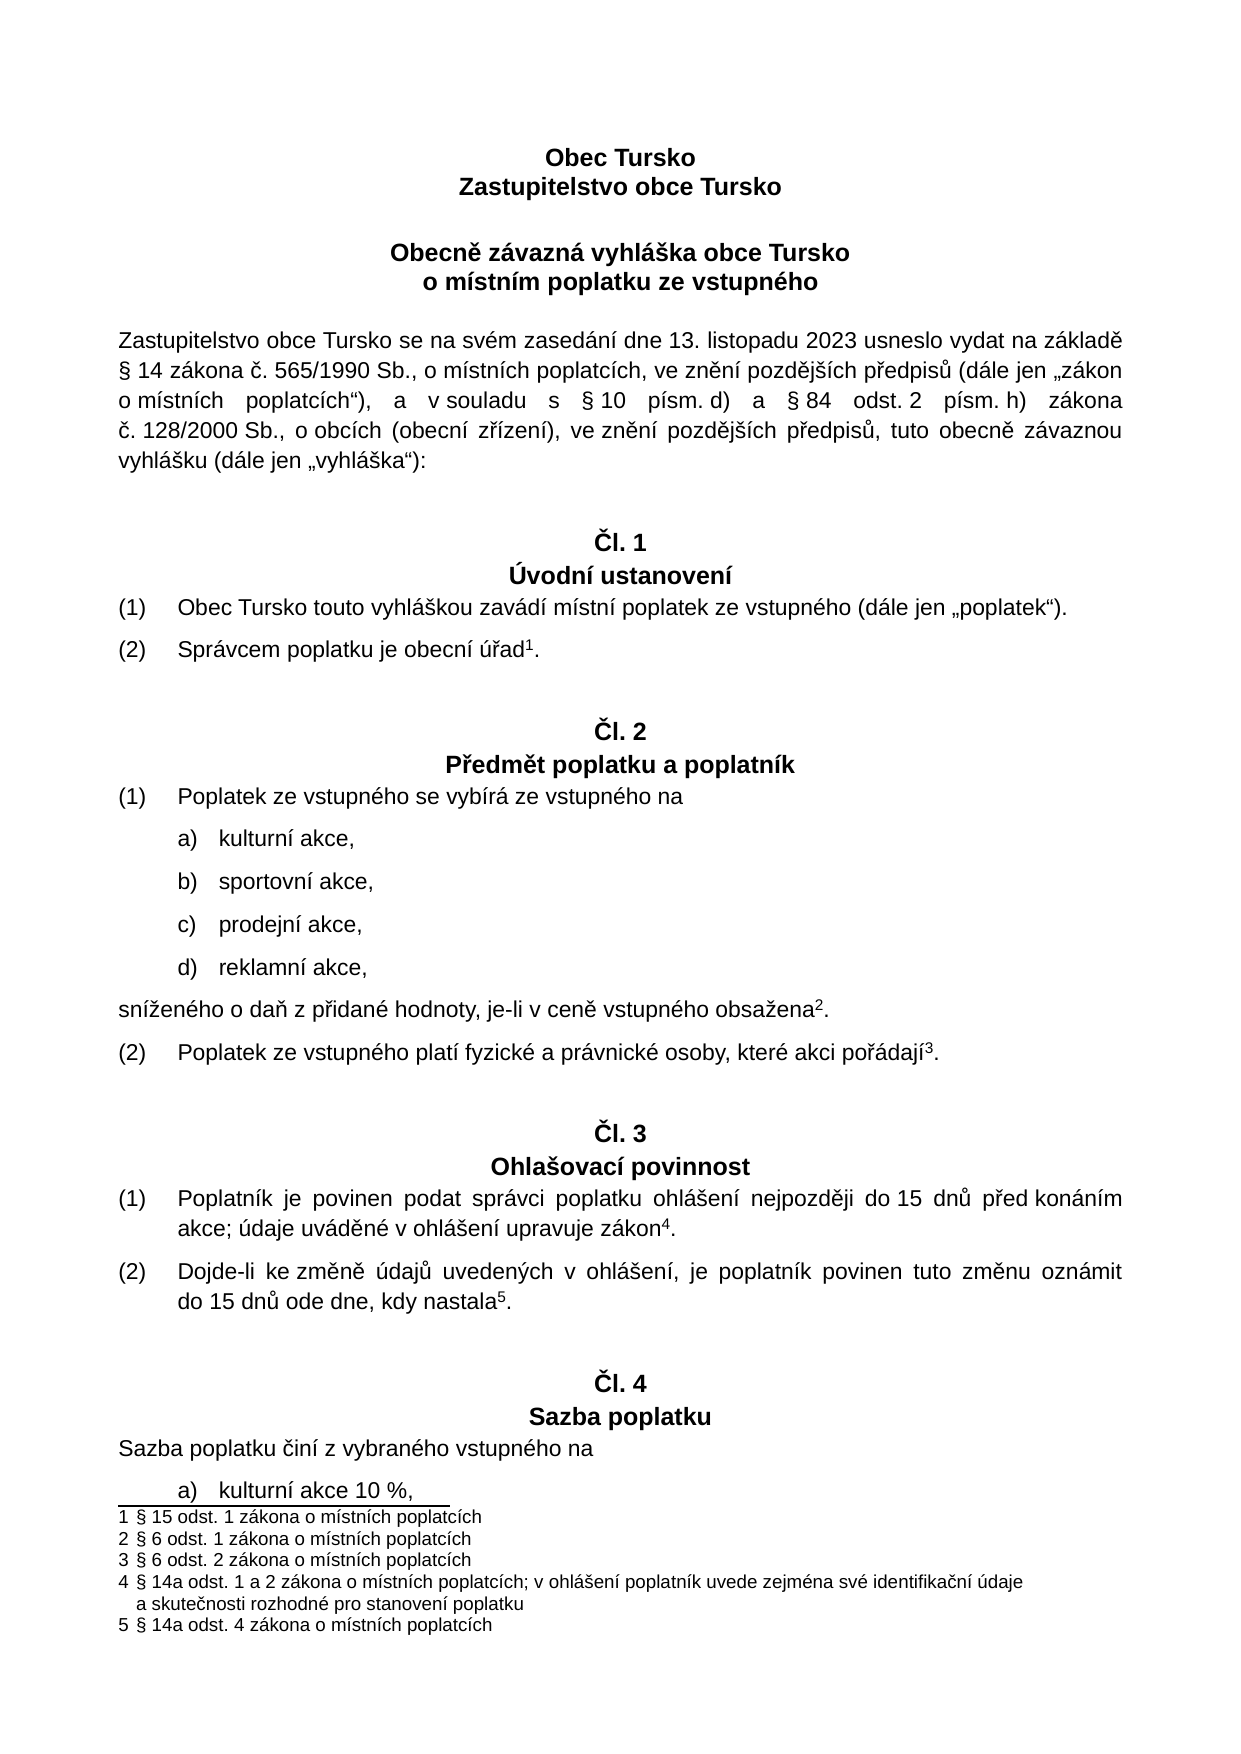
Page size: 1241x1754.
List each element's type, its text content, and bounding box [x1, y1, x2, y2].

list prodejní akce, [177, 911, 1122, 937]
text § 6 odst. 1 zákona o místních poplatcích [118, 1528, 1122, 1549]
subtitle Čl. 3 Ohlašovací povinnost [118, 1119, 1122, 1181]
subtitle Čl. 4 Sazba poplatku [118, 1368, 1122, 1430]
text Zastupitelstvo obce Tursko se na svém zasedání dne 13. listopadu 2023 usneslo vydat na základě § 14 zákona č. 565/1990 Sb., o místních poplatcích, ve znění pozdějších předpisů (dále jen „zákon o místních poplatcích“), a v souladu s § 10 písm. d) a § 84 odst. 2 písm. h) zákona č. 128/2000 Sb., o obcích (obecní zřízení), ve znění pozdějších předpisů, tuto obecně závaznou vyhlášku (dále jen „vyhláška“): [118, 327, 1122, 474]
text Obec Tursko Zastupitelstvo obce Tursko [118, 143, 1122, 201]
list § 14a odst. 1 a 2 zákona o místních poplatcích; v ohlášení poplatník uvede zejména své identifikační údaje a skutečnosti rozhodné pro stanovení poplatku [118, 1571, 1122, 1614]
subtitle Čl. 2 Předmět poplatku a poplatník [118, 717, 1122, 778]
list kulturní akce, [177, 825, 1122, 852]
text sníženého o daň z přidané hodnoty, je-li v ceně vstupného obsažena. [118, 996, 1122, 1023]
list Poplatek ze vstupného se vybírá ze vstupného na [118, 783, 1122, 809]
list Poplatek ze vstupného platí fyzické a právnické osoby, které akci pořádají. [118, 1039, 1122, 1065]
list Obec Tursko touto vyhláškou zavádí místní poplatek ze vstupného (dále jen „poplatek“). [118, 594, 1122, 620]
list kulturní akce 10 %, [177, 1477, 1122, 1504]
list § 14a odst. 4 zákona o místních poplatcích [118, 1614, 1122, 1635]
list Správcem poplatku je obecní úřad. [118, 636, 1122, 663]
list § 15 odst. 1 zákona o místních poplatcích [118, 1506, 1122, 1528]
text Sazba poplatku činí z vybraného vstupného na [118, 1434, 1122, 1461]
list sportovní akce, [177, 868, 1122, 894]
list § 6 odst. 2 zákona o místních poplatcích [118, 1549, 1122, 1571]
list Poplatník je povinen podat správci poplatku ohlášení nejpozději do 15 dnů před konáním akce; údaje uváděné v ohlášení upravuje zákon. [118, 1185, 1122, 1242]
list Dojde-li ke změně údajů uvedených v ohlášení, je poplatník povinen tuto změnu oznámit do 15 dnů ode dne, kdy nastala. [118, 1258, 1122, 1315]
subtitle Obecně závazná vyhláška obce Tursko o místním poplatku ze vstupného [118, 238, 1122, 295]
list reklamní akce, [177, 953, 1122, 980]
subtitle Čl. 1 Úvodní ustanovení [118, 528, 1122, 589]
